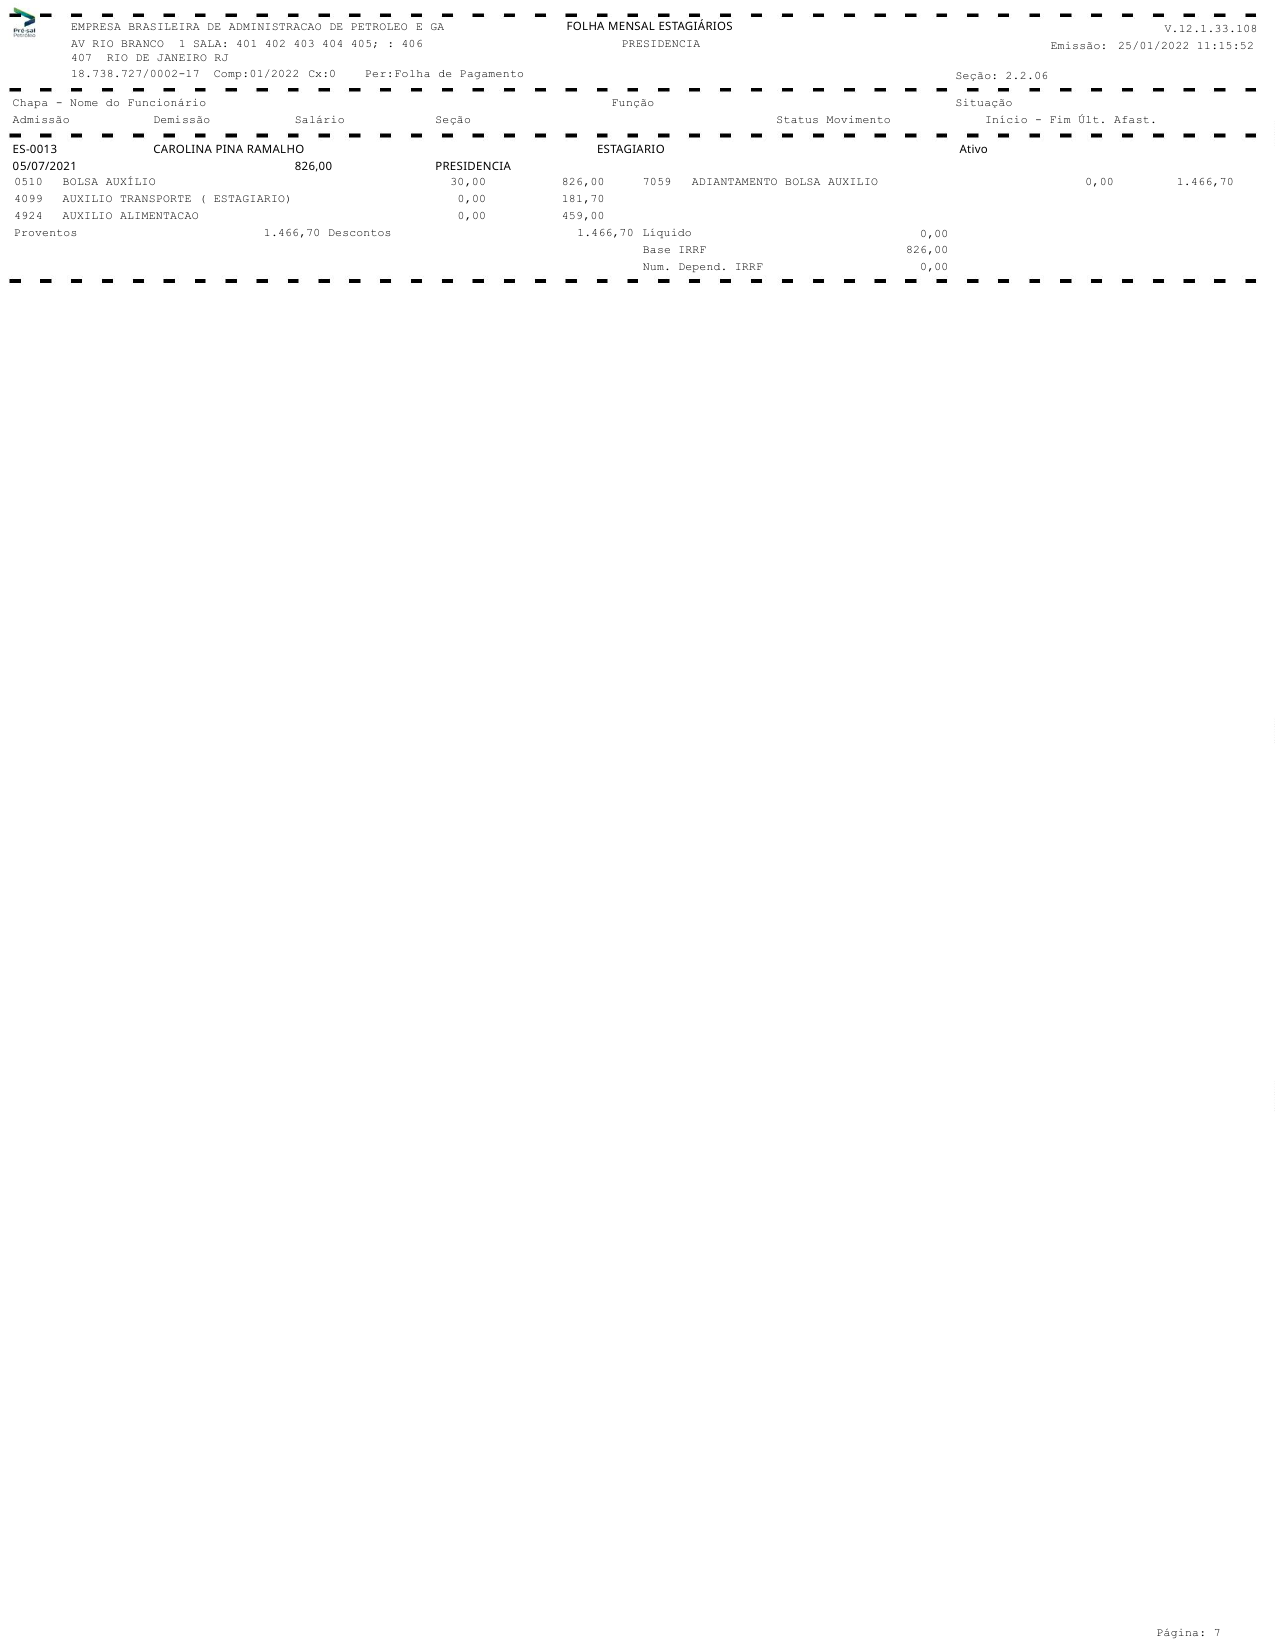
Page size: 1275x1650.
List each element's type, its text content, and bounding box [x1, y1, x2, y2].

text Base IRRF [643, 243, 724, 256]
text AV RIO BRANCO 1 SALA: 401 402 403 404 405; : 406 [71, 37, 469, 50]
text Seção [435, 112, 548, 126]
text 25/01/2022 11:15:52 [1118, 38, 1275, 52]
text 0,00 [457, 208, 503, 222]
text AUXILIO ALIMENTACAO [62, 208, 317, 222]
text V.12.1.33.108 [1164, 22, 1275, 35]
text 0,00 [920, 260, 966, 273]
text 8.738.727/0002-17 Comp:01/2022 Cx:0 [78, 67, 361, 81]
text Página: 7 [1156, 1626, 1237, 1639]
text 510 [21, 175, 60, 188]
text Status Movimento [776, 113, 908, 126]
text Seção: 2.2.06 [955, 68, 1066, 82]
text 07 RIO DE JANEIRO RJ [78, 50, 252, 64]
text CAROLINA PINA RAMALHO [153, 143, 363, 157]
text 826,00 [906, 243, 966, 257]
text Ativo [959, 143, 1012, 157]
text 459,00 [562, 208, 622, 222]
text Início - Fim Últ. Afast. [985, 113, 1182, 126]
text Proventos [14, 226, 95, 239]
text 826,00 [294, 160, 363, 173]
text 099 [21, 192, 60, 205]
text PRESIDENCIA [621, 37, 718, 50]
text 826,00 [562, 175, 622, 188]
text 4 [14, 208, 21, 222]
text 7059 [643, 175, 688, 188]
text Salário [294, 113, 362, 126]
text ADIANTAMENTO BOLSA AUXILIO [692, 175, 903, 188]
text Situação [955, 96, 1066, 109]
text 1 [71, 67, 78, 81]
text 1.466,70 Líquido [577, 226, 710, 239]
text ES-0013 [12, 143, 80, 157]
picture [0, 0, 1275, 1650]
text Chapa - Nome do Funcionário [12, 96, 232, 109]
text AUXILIO TRANSPORTE ( ESTAGIARIO) [62, 192, 317, 205]
text 181,70 [562, 192, 622, 205]
text 0 [12, 160, 20, 173]
text 5/07/2021 [20, 160, 102, 173]
text Demissão [153, 113, 228, 126]
text 1.466,70 Descontos [264, 226, 412, 239]
text PRESIDENCIA [435, 160, 531, 173]
text 4 [14, 192, 21, 205]
text 0,00 [457, 192, 503, 205]
text ESTAGIARIO [597, 143, 686, 157]
text Admissão [12, 113, 87, 126]
text EMPRESA BRASILEIRA DE ADMINISTRACAO DE PETROLEO E GA [71, 20, 469, 33]
text Per:Folha de Pagamento [364, 67, 548, 81]
text BOLSA AUXÍLIO [62, 175, 173, 188]
text 924 [21, 208, 60, 222]
text 0 [14, 175, 21, 188]
text 0,00 [920, 227, 966, 240]
text Num. Depend. IRRF [643, 259, 782, 273]
text Função [611, 96, 672, 109]
text 30,00 [450, 175, 531, 188]
text FOLHA MENSAL ESTAGIÁRIOS [566, 20, 764, 33]
text 0,00 [1085, 175, 1131, 188]
text Emissão: [1050, 38, 1118, 52]
text 4 [71, 50, 78, 64]
text 1.466,70 [1177, 175, 1251, 188]
